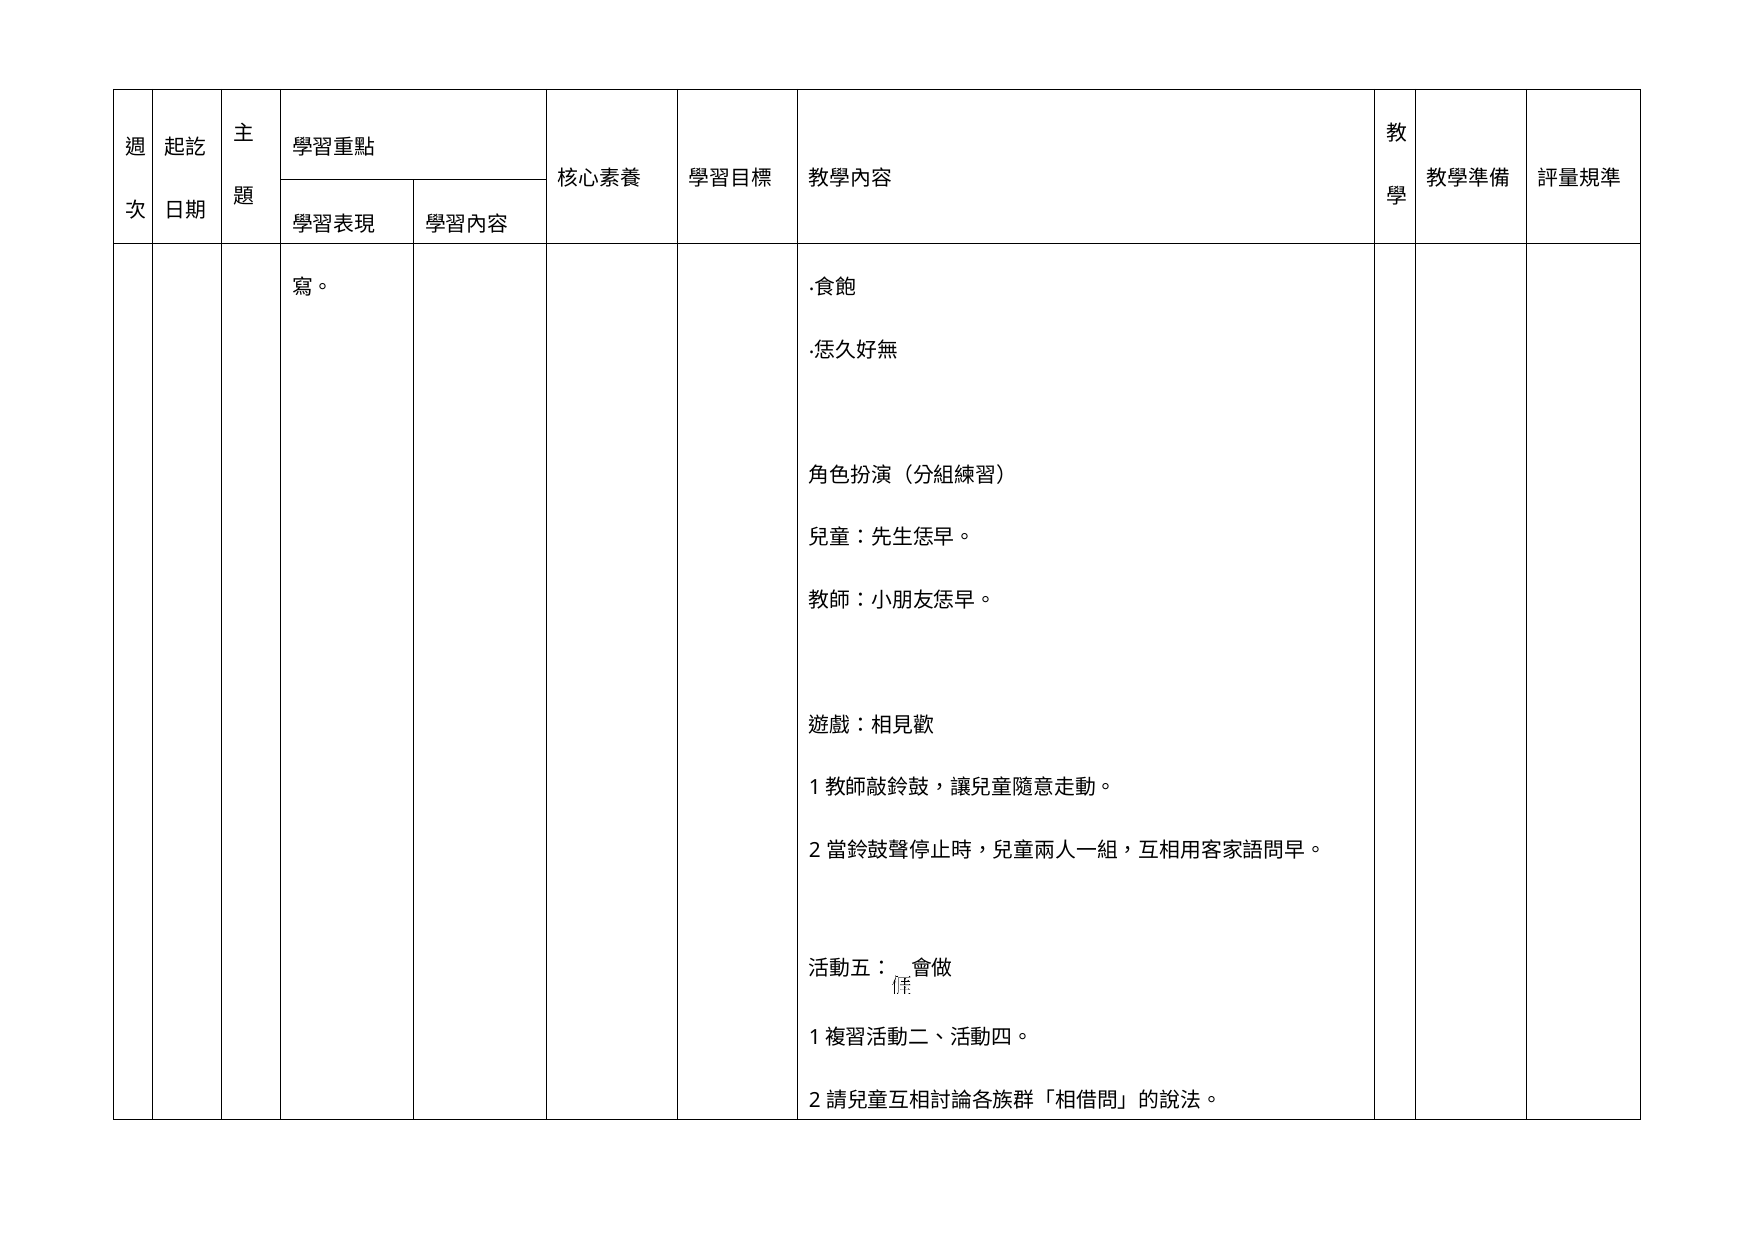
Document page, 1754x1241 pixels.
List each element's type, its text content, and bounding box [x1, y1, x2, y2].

table_cell [1527, 244, 1640, 1119]
table_cell [678, 244, 797, 1119]
table_header 核心素養 [547, 90, 677, 243]
table_cell 學習內容 [414, 180, 546, 243]
table_cell [153, 244, 221, 1119]
table_header 週次 [114, 90, 152, 243]
table_header 主題與單元名稱 [222, 90, 280, 243]
table_cell [414, 244, 546, 1119]
table_cell ‧食飽 ‧恁久好無 角色扮演（分組練習） 兒童：先生恁早。 教師：小朋友恁早。 遊戲：相見歡 1教師敲鈴鼓，讓兒童隨意走動。 2 當鈴鼓聲停止時，兒童兩人一組，互相用客家語問早。 活動五：會做 1複習活動二、活動四。 2 請兒童互相討論各族群「相借問」的說法。 [798, 244, 1374, 1119]
table_cell 寫。 [281, 244, 413, 1119]
table_header 教學節數 [1375, 90, 1415, 243]
table_header 起訖日期 [153, 90, 221, 243]
table_header 教學內容 [798, 90, 1374, 243]
table_cell 學習表現 [281, 180, 413, 243]
table_header 學習重點 [281, 90, 546, 179]
table_cell [1416, 244, 1526, 1119]
table_header 評量規準 [1527, 90, 1640, 243]
table_cell 第1課大家恁早 [222, 244, 280, 1119]
table_cell [114, 244, 152, 1119]
table_cell 1 [1375, 244, 1415, 1119]
table_header 教學準備 [1416, 90, 1526, 243]
table_header 學習目標 [678, 90, 797, 243]
table_cell [547, 244, 677, 1119]
